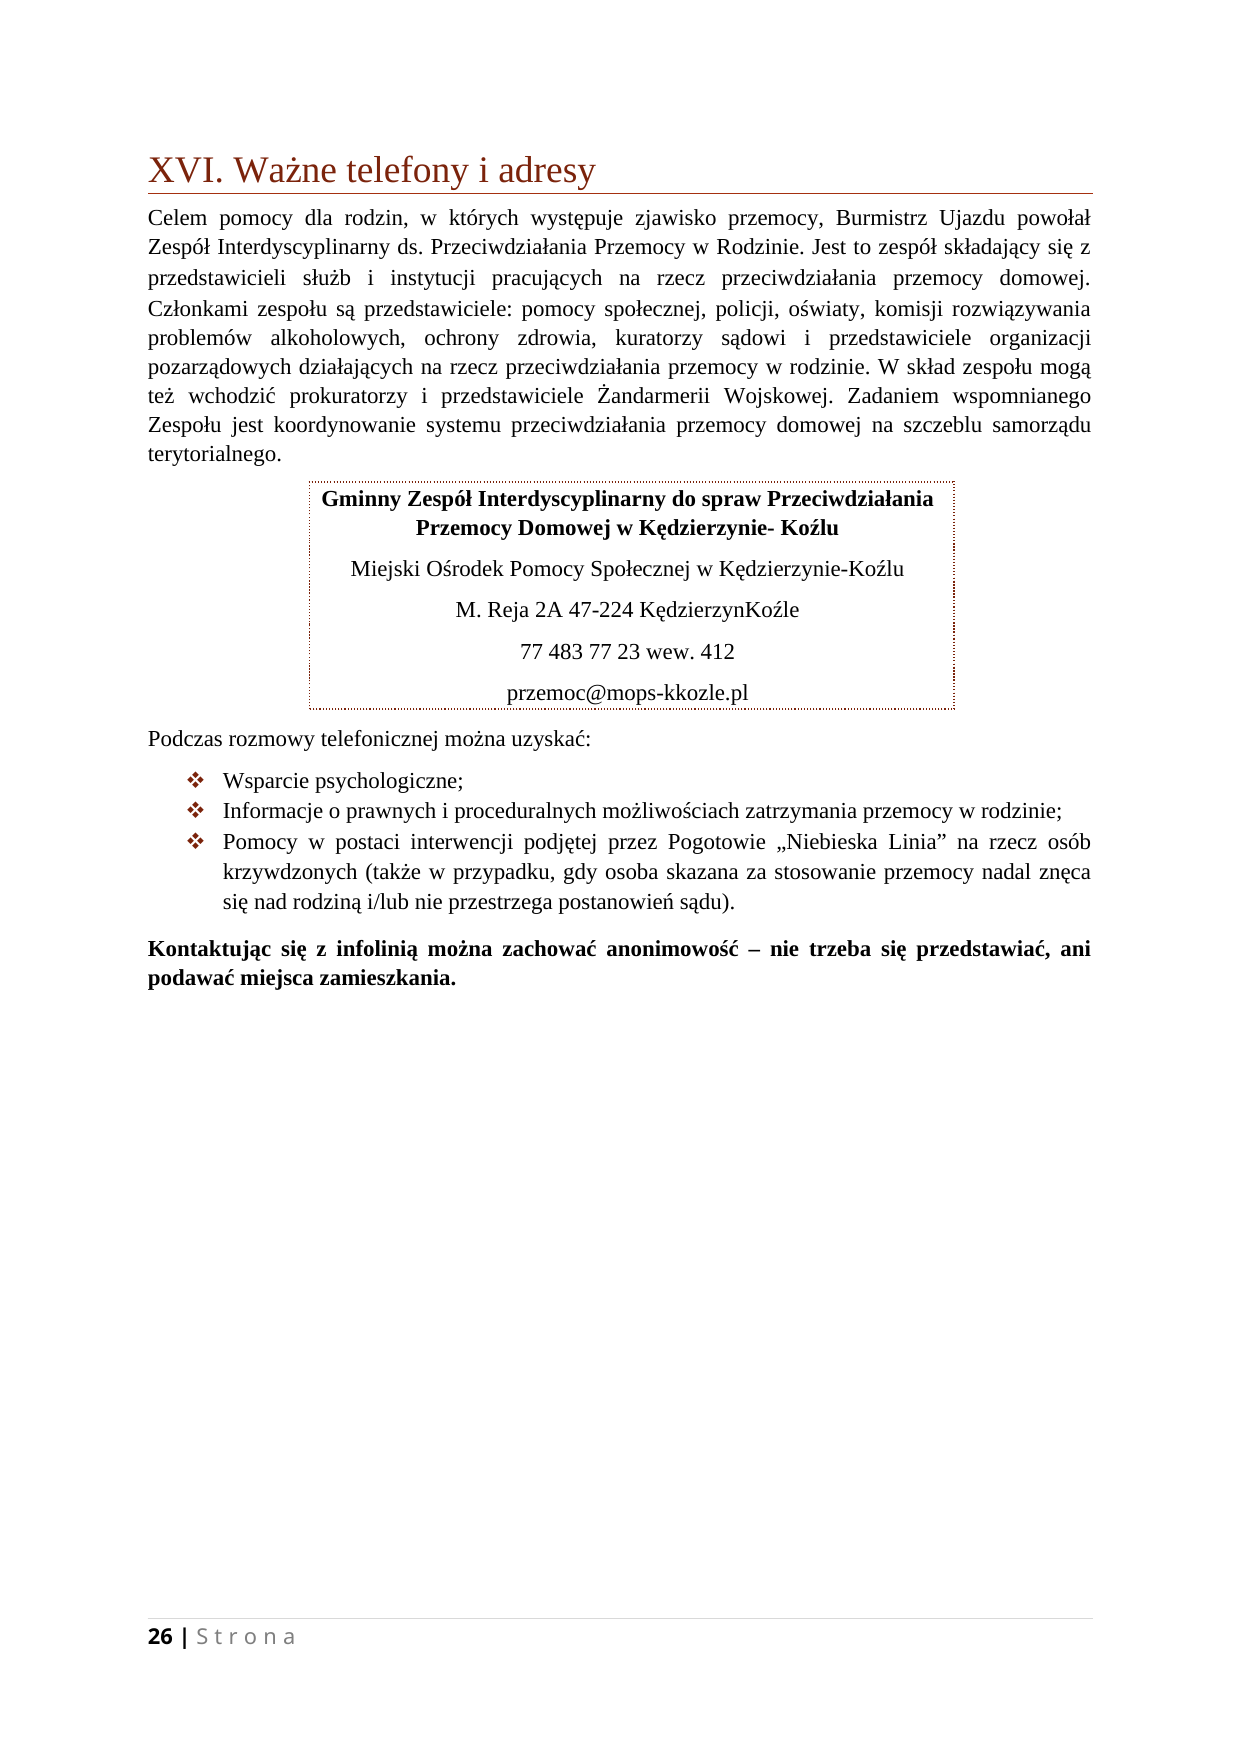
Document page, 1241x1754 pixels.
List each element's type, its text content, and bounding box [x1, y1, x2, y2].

text 77 483 77 23 wew. 412 [308, 634, 955, 664]
text Podczas rozmowy telefonicznej można uzyskać: [148, 724, 1093, 751]
text Kontaktując się z infolinią można zachować anonimowość – nie trzeba się przedstawiać, ani podawać miejsca zamieszkania. [148, 935, 1093, 990]
subtitle XVI. Ważne telefony i adresy [148, 148, 1093, 193]
list Informacje o prawnych i proceduralnych możliwościach zatrzymania przemocy w rodzinie; [185, 797, 1093, 824]
text Gminny Zespół Interdyscyplinarny do spraw Przeciwdziałania Przemocy Domowej w Kędzierzynie- Koźlu [308, 481, 955, 540]
list Wsparcie psychologiczne; [185, 767, 1093, 794]
text Celem pomocy dla rodzin, w których występuje zjawisko przemocy, Burmistrz Ujazdu powołał Zespół Interdyscyplinarny ds. Przeciwdziałania Przemocy w Rodzinie. Jest to zespół składający się z przedstawicieli służb i instytucji pracujących na rzecz przeciwdziałania przemocy domowej. Członkami zespołu są przedstawiciele: pomocy społecznej, policji, oświaty, komisji rozwiązywania problemów alkoholowych, ochrony zdrowia, kuratorzy sądowi i przedstawiciele organizacji pozarządowych działających na rzecz przeciwdziałania przemocy w rodzinie. W skład zespołu mogą też wchodzić prokuratorzy i przedstawiciele Żandarmerii Wojskowej. Zadaniem wspomnianego Zespołu jest koordynowanie systemu przeciwdziałania przemocy domowej na szczeblu samorządu terytorialnego. [148, 204, 1093, 466]
text przemoc@mops-kkozle.pl [308, 676, 955, 709]
text M. Reja 2A 47-224 KędzierzynKoźle [308, 593, 955, 623]
text Miejski Ośrodek Pomocy Społecznej w Kędzierzynie-Koźlu [308, 551, 955, 581]
list Pomocy w postaci interwencji podjętej przez Pogotowie „Niebieska Linia” na rzecz osób krzywdzonych (także w przypadku, gdy osoba skazana za stosowanie przemocy nadal znęca się nad rodziną i/lub nie przestrzega postanowień sądu). [185, 828, 1093, 914]
